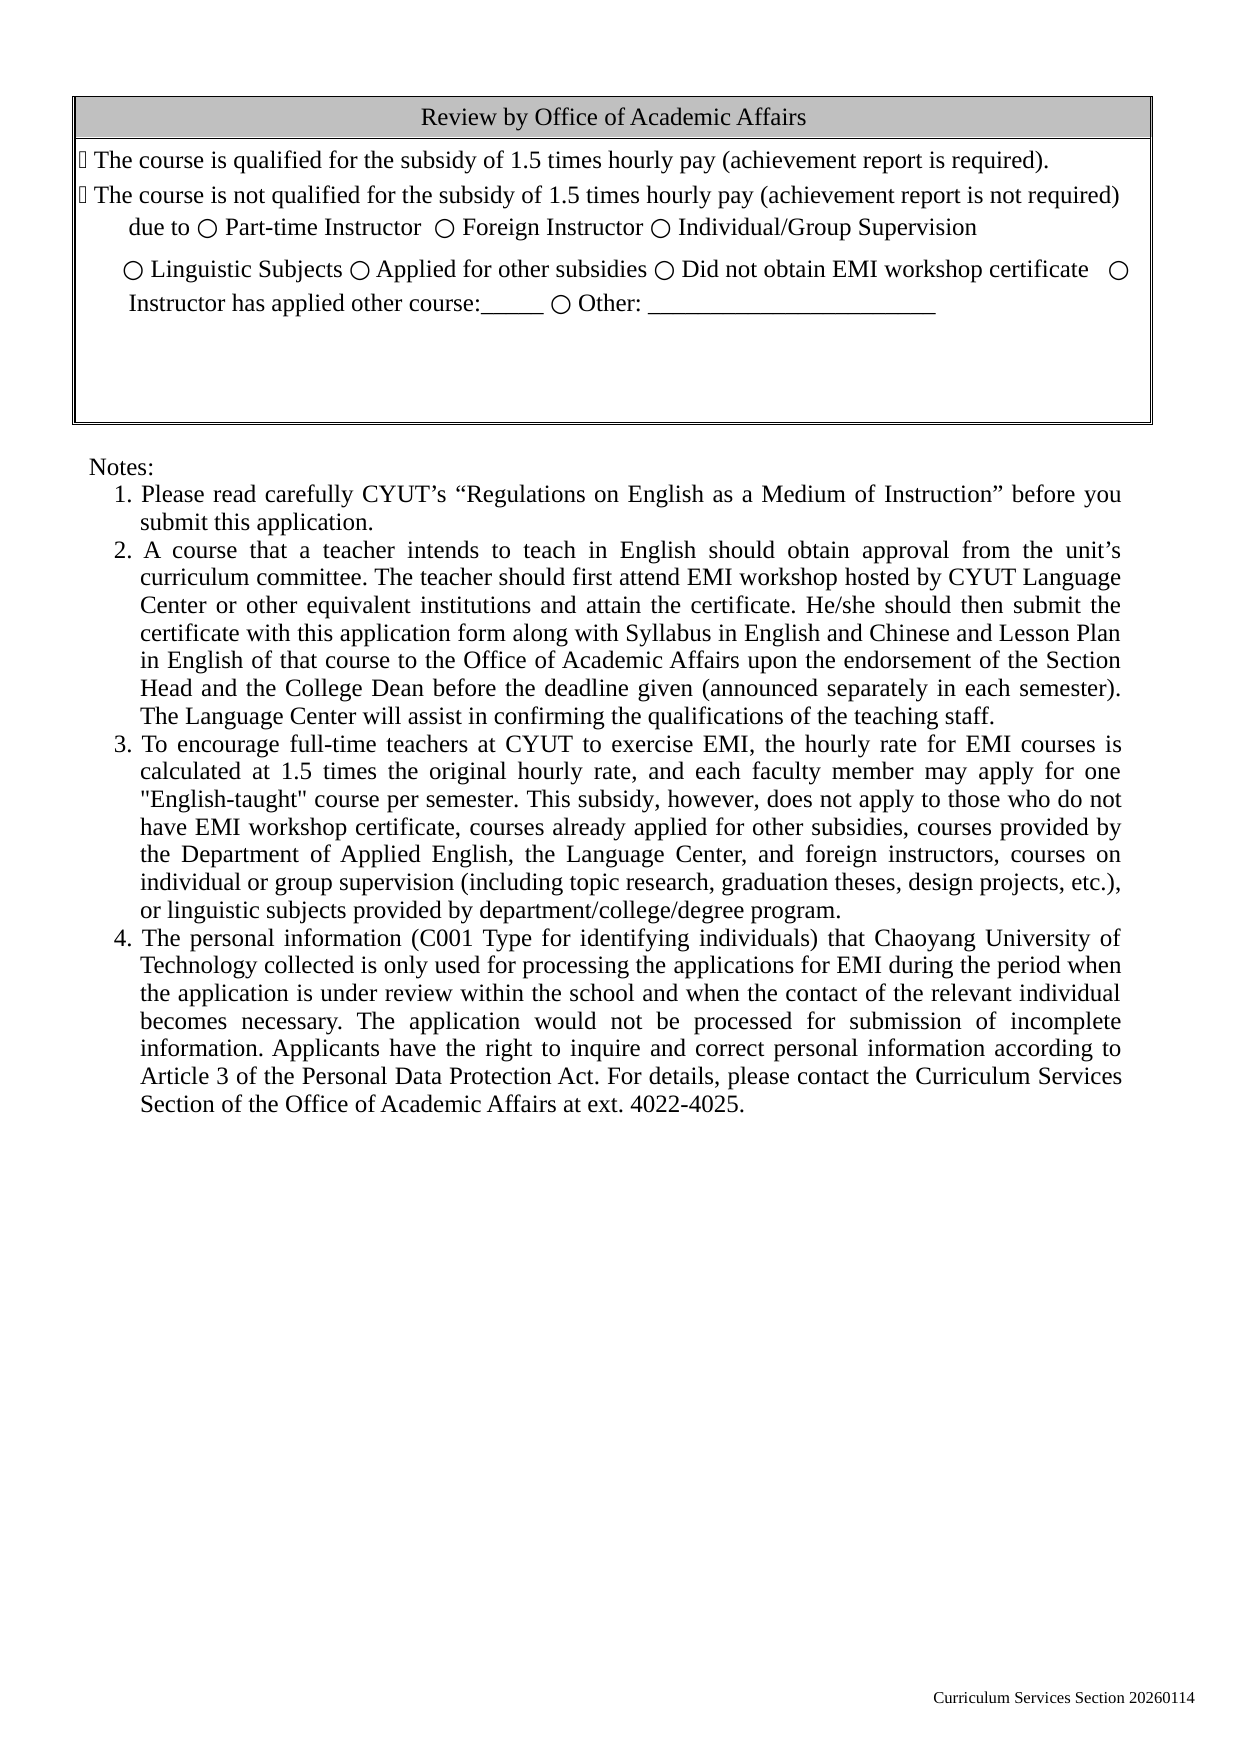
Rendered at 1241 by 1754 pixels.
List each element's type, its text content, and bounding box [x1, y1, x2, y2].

text 3. To encourage full-time teachers at CYUT to exercise EMI, the hourly rate for EMI courses is calculated at 1.5 times the original hourly rate, and each faculty member may apply for one "English-taught" course per semester. This subsidy, however, does not apply to those who do not have EMI workshop certificate, courses already applied for other subsidies, courses provided by the Department of Applied English, the Language Center, and foreign instructors, courses on individual or group supervision (including topic research, graduation theses, design projects, etc.), or linguistic subjects provided by department/college/degree program. [113, 730, 1122, 924]
text Notes: [89, 453, 1152, 480]
text 2. A course that a teacher intends to teach in English should obtain approval from the unit’s curriculum committee. The teacher should first attend EMI workshop hosted by CYUT Language Center or other equivalent institutions and attain the certificate. He/she should then submit the certificate with this application form along with Syllabus in English and Chinese and Lesson Plan in English of that course to the Office of Academic Affairs upon the endorsement of the Section Head and the College Dean before the deadline given (announced separately in each semester). The Language Center will assist in confirming the qualifications of the teaching staff. [113, 536, 1122, 730]
table_cell  The course is qualified for the subsidy of 1.5 times hourly pay (achievement report is required).  The course is not qualified for the subsidy of 1.5 times hourly pay (achievement report is not required) due to ○ Part-time Instructor ○ Foreign Instructor ○ Individual/Group Supervision ○ Linguistic Subjects ○ Applied for other subsidies ○ Did not obtain EMI workshop certificate ○ Instructor has applied other course:_____ ○ Other: _______________________ [76, 139, 1150, 422]
text 1. Please read carefully CYUT’s “Regulations on English as a Medium of Instruction” before you submit this application. [113, 480, 1122, 536]
table_header Review by Office of Academic Affairs [76, 97, 1150, 137]
text 4. The personal information (C001 Type for identifying individuals) that Chaoyang University of Technology collected is only used for processing the applications for EMI during the period when the application is under review within the school and when the contact of the relevant individual becomes necessary. The application would not be processed for submission of incomplete information. Applicants have the right to inquire and correct personal information according to Article 3 of the Personal Data Protection Act. For details, please contact the Curriculum Services Section of the Office of Academic Affairs at ext. 4022-4025. [113, 924, 1122, 1118]
